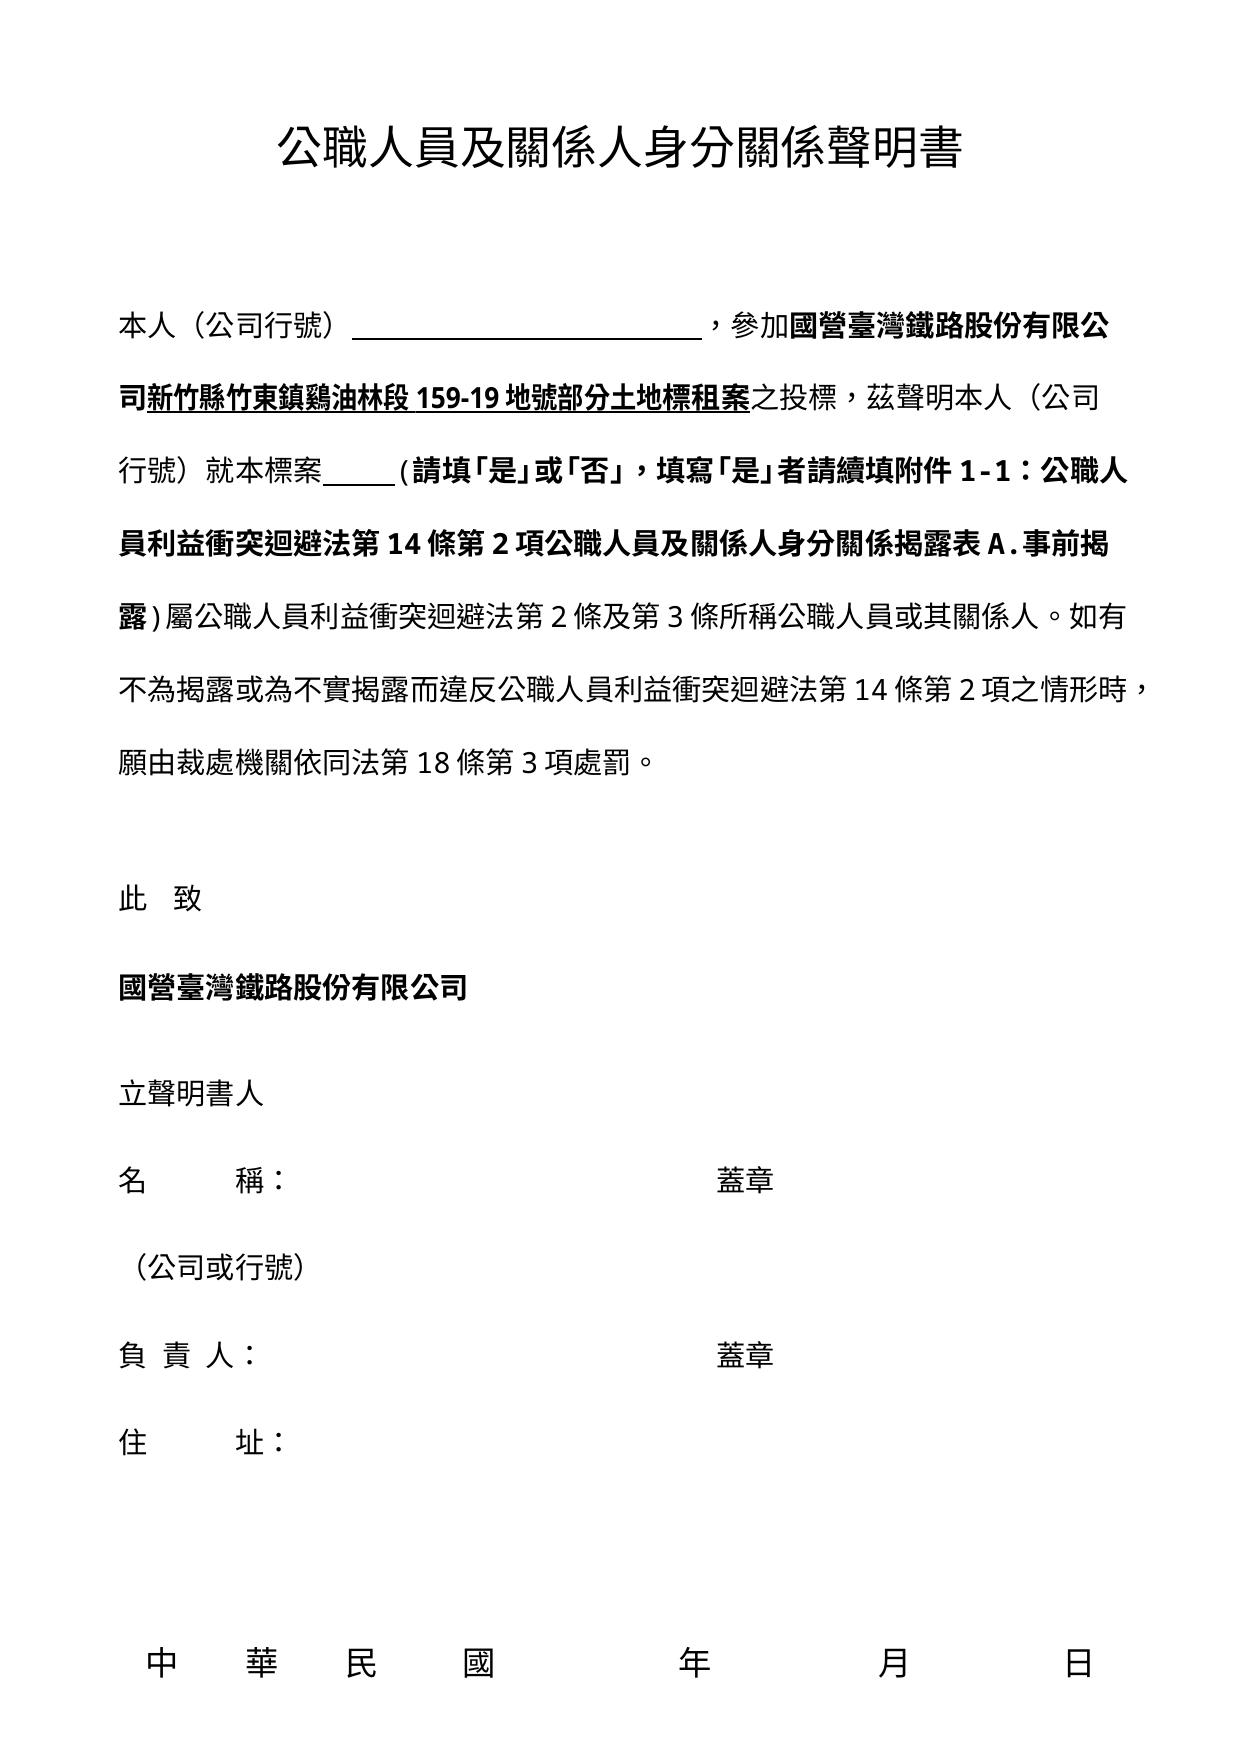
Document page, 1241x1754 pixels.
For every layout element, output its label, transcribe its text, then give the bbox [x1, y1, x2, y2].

text （公司或行號） [118, 1245, 1122, 1287]
text 公職人員及關係人身分關係聲明書 [118, 111, 1122, 178]
text 立聲明書人 [118, 1071, 1122, 1113]
text 負 責 人： 蓋章 [118, 1332, 1122, 1374]
text 此 致 [118, 875, 1122, 917]
text 名 稱： 蓋章 [118, 1158, 1122, 1200]
text 本人（公司行號） ，參加國營臺灣鐵路股份有限公司新竹縣竹東鎮鷄油林段159-19地號部分土地標租案之投標，茲聲明本人（公司行號）就本標案 (請填「是」或「否」，填寫「是」者請續填附件1-1：公職人員利益衝突迴避法第14條第2項公職人員及關係人身分關係揭露表A.事前揭露)屬公職人員利益衝突迴避法第2條及第3條所稱公職人員或其關係人。如有不為揭露或為不實揭露而違反公職人員利益衝突迴避法第14條第2項之情形時，願由裁處機關依同法第18條第3項處罰。 [118, 278, 1128, 788]
text 中 華 民 國 年 月 日 [118, 1636, 1122, 1685]
text 住 址： [118, 1419, 1122, 1462]
text 國營臺灣鐵路股份有限公司 [118, 965, 1122, 1007]
